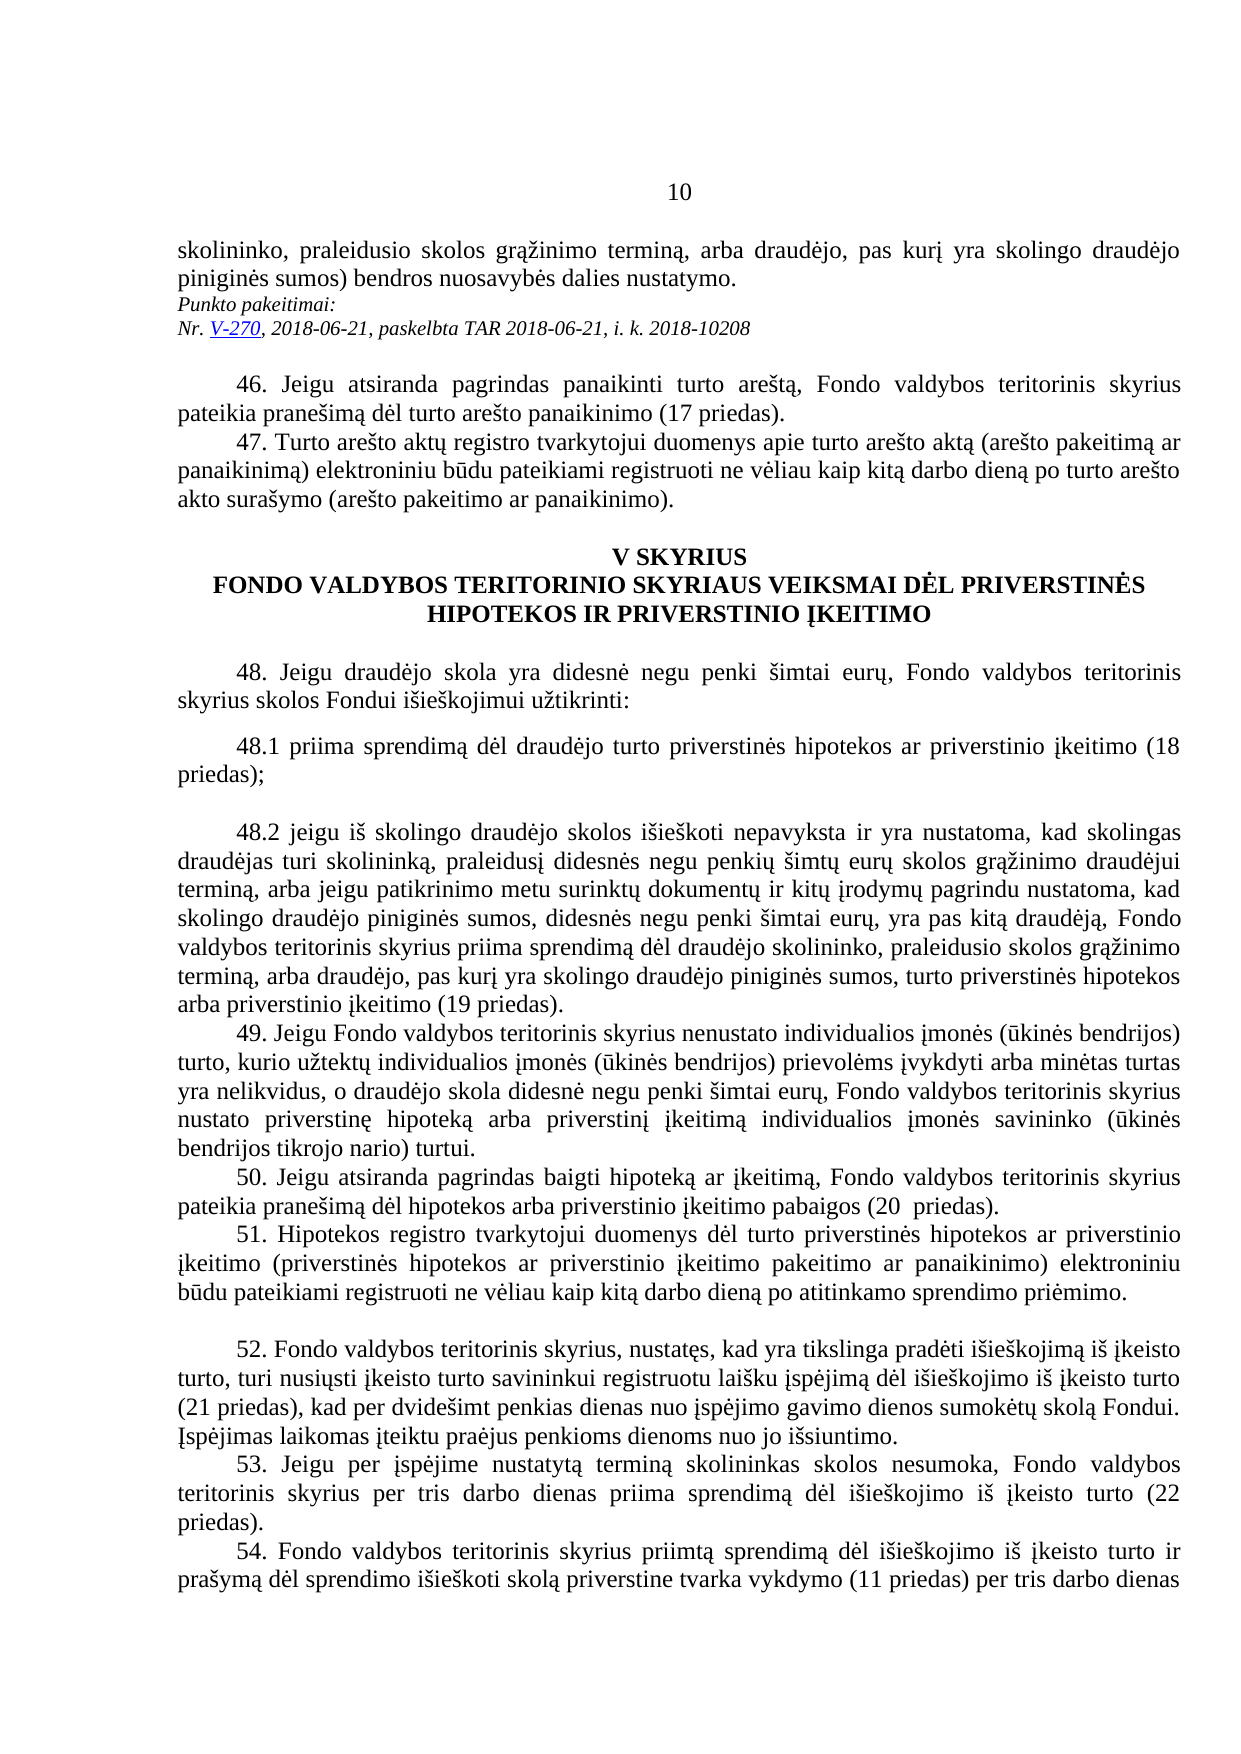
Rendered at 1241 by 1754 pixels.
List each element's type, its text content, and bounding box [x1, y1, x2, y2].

text 48.1 priima sprendimą dėl draudėjo turto priverstinės hipotekos ar priverstinio įkeitimo (18 priedas); [177, 731, 1181, 788]
text 50. Jeigu atsiranda pagrindas baigti hipoteką ar įkeitimą, Fondo valdybos teritorinis skyrius pateikia pranešimą dėl hipotekos arba priverstinio įkeitimo pabaigos (20 priedas). [177, 1162, 1181, 1219]
text skolininko, praleidusio skolos grąžinimo terminą, arba draudėjo, pas kurį yra skolingo draudėjo piniginės sumos) bendros nuosavybės dalies nustatymo. [177, 235, 1181, 292]
text V SKYRIUS [177, 542, 1181, 570]
text Nr. V-270, 2018-06-21, paskelbta TAR 2018-06-21, i. k. 2018-10208 [177, 316, 1181, 340]
text 54. Fondo valdybos teritorinis skyrius priimtą sprendimą dėl išieškojimo iš įkeisto turto ir prašymą dėl sprendimo išieškoti skolą priverstine tvarka vykdymo (11 priedas) per tris darbo dienas [177, 1536, 1181, 1593]
text 48.2 jeigu iš skolingo draudėjo skolos išieškoti nepavyksta ir yra nustatoma, kad skolingas draudėjas turi skolininką, praleidusį didesnės negu penkių šimtų eurų skolos grąžinimo draudėjui terminą, arba jeigu patikrinimo metu surinktų dokumentų ir kitų įrodymų pagrindu nustatoma, kad skolingo draudėjo piniginės sumos, didesnės negu penki šimtai eurų, yra pas kitą draudėją, Fondo valdybos teritorinis skyrius priima sprendimą dėl draudėjo skolininko, praleidusio skolos grąžinimo terminą, arba draudėjo, pas kurį yra skolingo draudėjo piniginės sumos, turto priverstinės hipotekos arba priverstinio įkeitimo (19 priedas). [177, 817, 1181, 1018]
text Punkto pakeitimai: [177, 292, 1181, 316]
text 51. Hipotekos registro tvarkytojui duomenys dėl turto priverstinės hipotekos ar priverstinio įkeitimo (priverstinės hipotekos ar priverstinio įkeitimo pakeitimo ar panaikinimo) elektroniniu būdu pateikiami registruoti ne vėliau kaip kitą darbo dieną po atitinkamo sprendimo priėmimo. [177, 1219, 1181, 1306]
text 48. Jeigu draudėjo skola yra didesnė negu penki šimtai eurų, Fondo valdybos teritorinis skyrius skolos Fondui išieškojimui užtikrinti: [177, 657, 1181, 714]
text 53. Jeigu per įspėjime nustatytą terminą skolininkas skolos nesumoka, Fondo valdybos teritorinis skyrius per tris darbo dienas priima sprendimą dėl išieškojimo iš įkeisto turto (22 priedas). [177, 1449, 1181, 1536]
text 52. Fondo valdybos teritorinis skyrius, nustatęs, kad yra tikslinga pradėti išieškojimą iš įkeisto turto, turi nusiųsti įkeisto turto savininkui registruotu laišku įspėjimą dėl išieškojimo iš įkeisto turto (21 priedas), kad per dvidešimt penkias dienas nuo įspėjimo gavimo dienos sumokėtų skolą Fondui. Įspėjimas laikomas įteiktu praėjus penkioms dienoms nuo jo išsiuntimo. [177, 1334, 1181, 1449]
text 49. Jeigu Fondo valdybos teritorinis skyrius nenustato individualios įmonės (ūkinės bendrijos) turto, kurio užtektų individualios įmonės (ūkinės bendrijos) prievolėms įvykdyti arba minėtas turtas yra nelikvidus, o draudėjo skola didesnė negu penki šimtai eurų, Fondo valdybos teritorinis skyrius nustato priverstinę hipoteką arba priverstinį įkeitimą individualios įmonės savininko (ūkinės bendrijos tikrojo nario) turtui. [177, 1018, 1181, 1162]
text 46. Jeigu atsiranda pagrindas panaikinti turto areštą, Fondo valdybos teritorinis skyrius pateikia pranešimą dėl turto arešto panaikinimo (17 priedas). [177, 369, 1181, 427]
text FONDO VALDYBOS TERITORINIO SKYRIAUS VEIKSMAI DĖL PRIVERSTINĖS HIPOTEKOS IR PRIVERSTINIO ĮKEITIMO [177, 570, 1181, 628]
text 47. Turto arešto aktų registro tvarkytojui duomenys apie turto arešto aktą (arešto pakeitimą ar panaikinimą) elektroniniu būdu pateikiami registruoti ne vėliau kaip kitą darbo dieną po turto arešto akto surašymo (arešto pakeitimo ar panaikinimo). [177, 427, 1181, 513]
